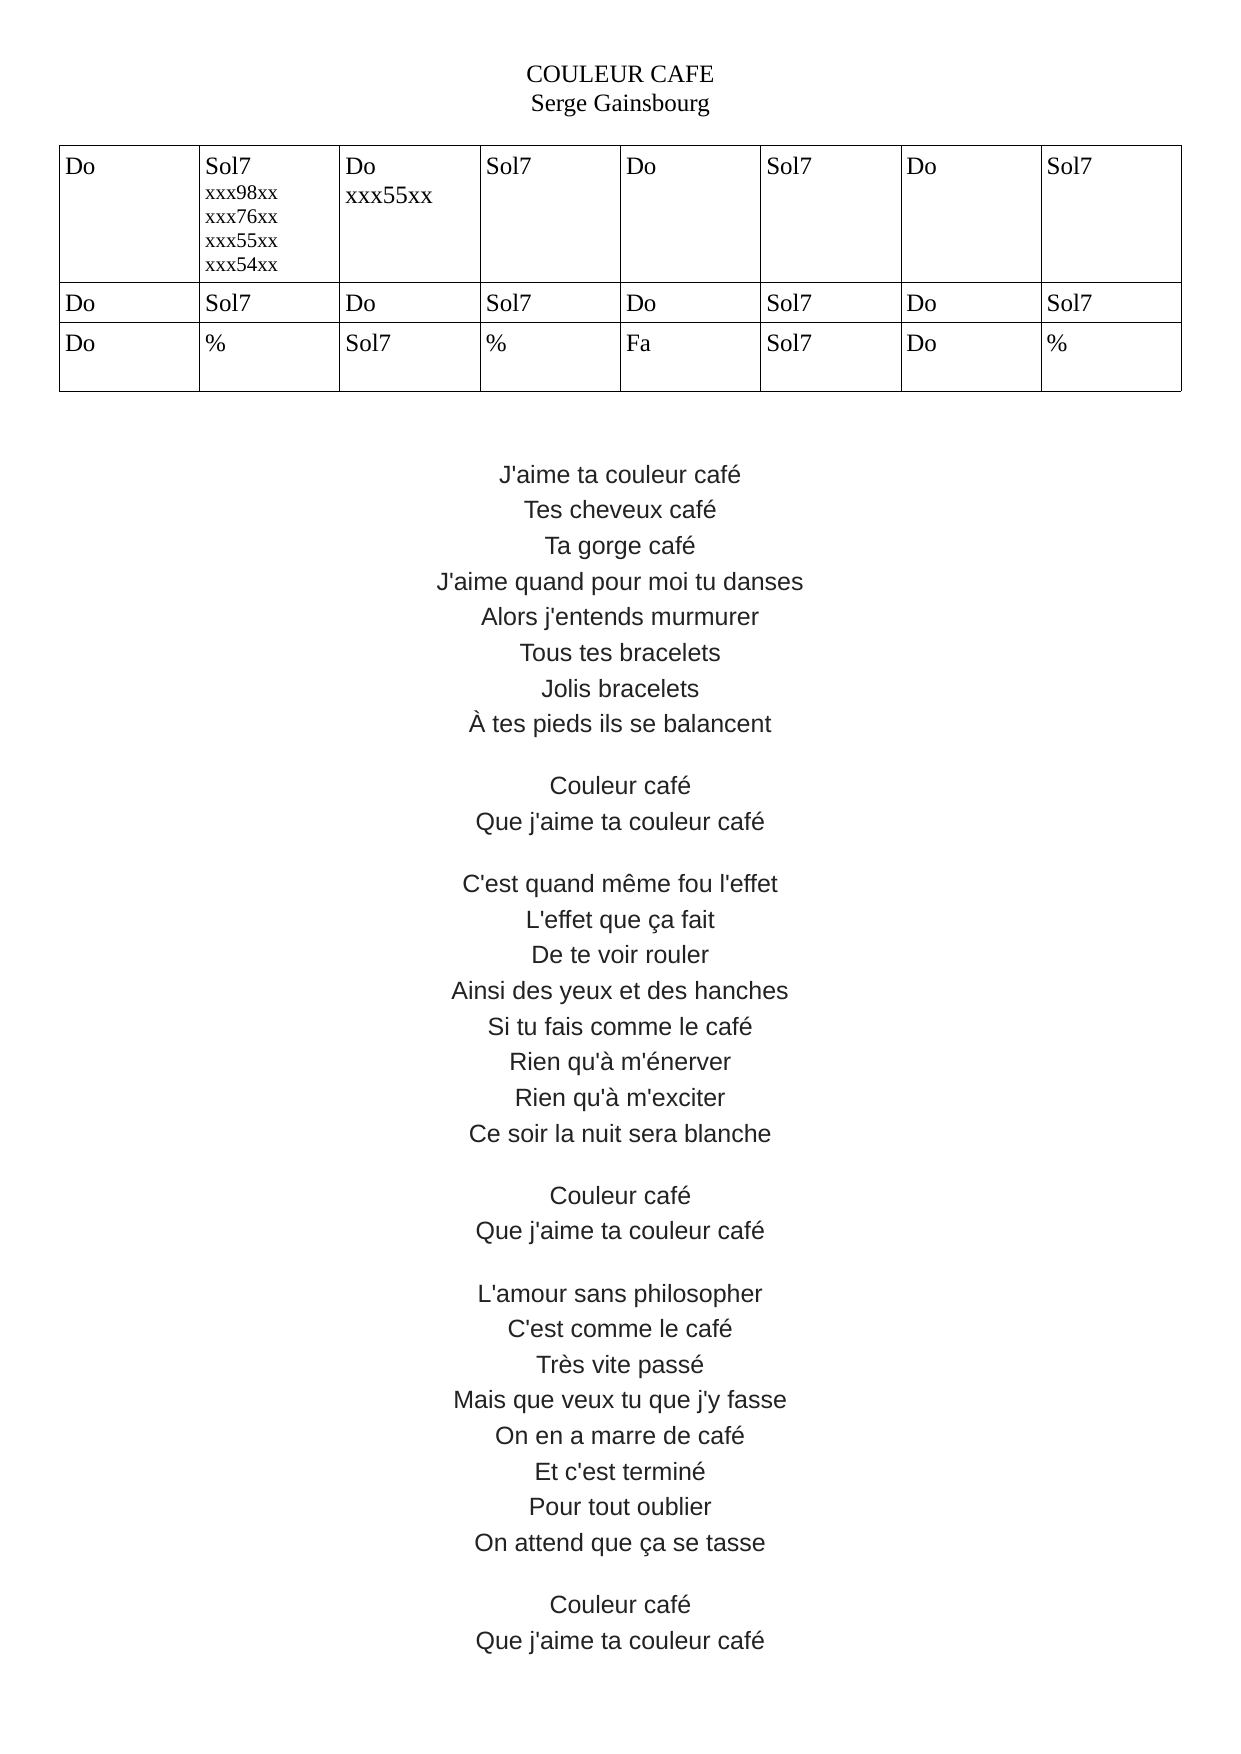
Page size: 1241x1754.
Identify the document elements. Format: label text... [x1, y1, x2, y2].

text Serge Gainsbourg [59, 88, 1181, 117]
table_cell Sol7 [761, 283, 901, 322]
text L'amour sans philosopher C'est comme le café Très vite passé Mais que veux tu que j'y fasse On en a marre de café Et c'est terminé Pour tout oublier On attend que ça se tasse [59, 1278, 1181, 1557]
table_header Sol7 [481, 146, 620, 282]
table_cell % [200, 323, 339, 391]
table_cell Do [621, 283, 760, 322]
table_cell Sol7 [481, 283, 620, 322]
table_cell Sol7 [200, 283, 339, 322]
table_cell Do [60, 283, 199, 322]
table_header Do [902, 146, 1041, 282]
text Couleur café Que j'aime ta couleur café [59, 1181, 1181, 1245]
table_cell Do [902, 323, 1041, 391]
text COULEUR CAFE [59, 59, 1181, 88]
table_cell Do [340, 283, 480, 322]
table_cell Sol7 [340, 323, 480, 391]
table_header Do xxx55xx [340, 146, 480, 282]
table_header Sol7 xxx98xx xxx76xx xxx55xx xxx54xx [200, 146, 339, 282]
table_cell Do [902, 283, 1041, 322]
table_cell Sol7 [1042, 283, 1181, 322]
table_cell % [481, 323, 620, 391]
table_cell Fa [621, 323, 760, 391]
text Couleur café Que j'aime ta couleur café [59, 1590, 1181, 1654]
table_header Do [60, 146, 199, 282]
table_cell Sol7 [761, 323, 901, 391]
table_header Sol7 [1042, 146, 1181, 282]
table_cell Do [60, 323, 199, 391]
text Couleur café Que j'aime ta couleur café [59, 771, 1181, 836]
text C'est quand même fou l'effet L'effet que ça fait De te voir rouler Ainsi des yeux et des hanches Si tu fais comme le café Rien qu'à m'énerver Rien qu'à m'exciter Ce soir la nuit sera blanche [59, 869, 1181, 1147]
text J'aime ta couleur café Tes cheveux café Ta gorge café J'aime quand pour moi tu danses Alors j'entends murmurer Tous tes bracelets Jolis bracelets À tes pieds ils se balancent [59, 460, 1181, 738]
table_header Sol7 [761, 146, 901, 282]
table_header Do [621, 146, 760, 282]
table_cell % [1042, 323, 1181, 391]
